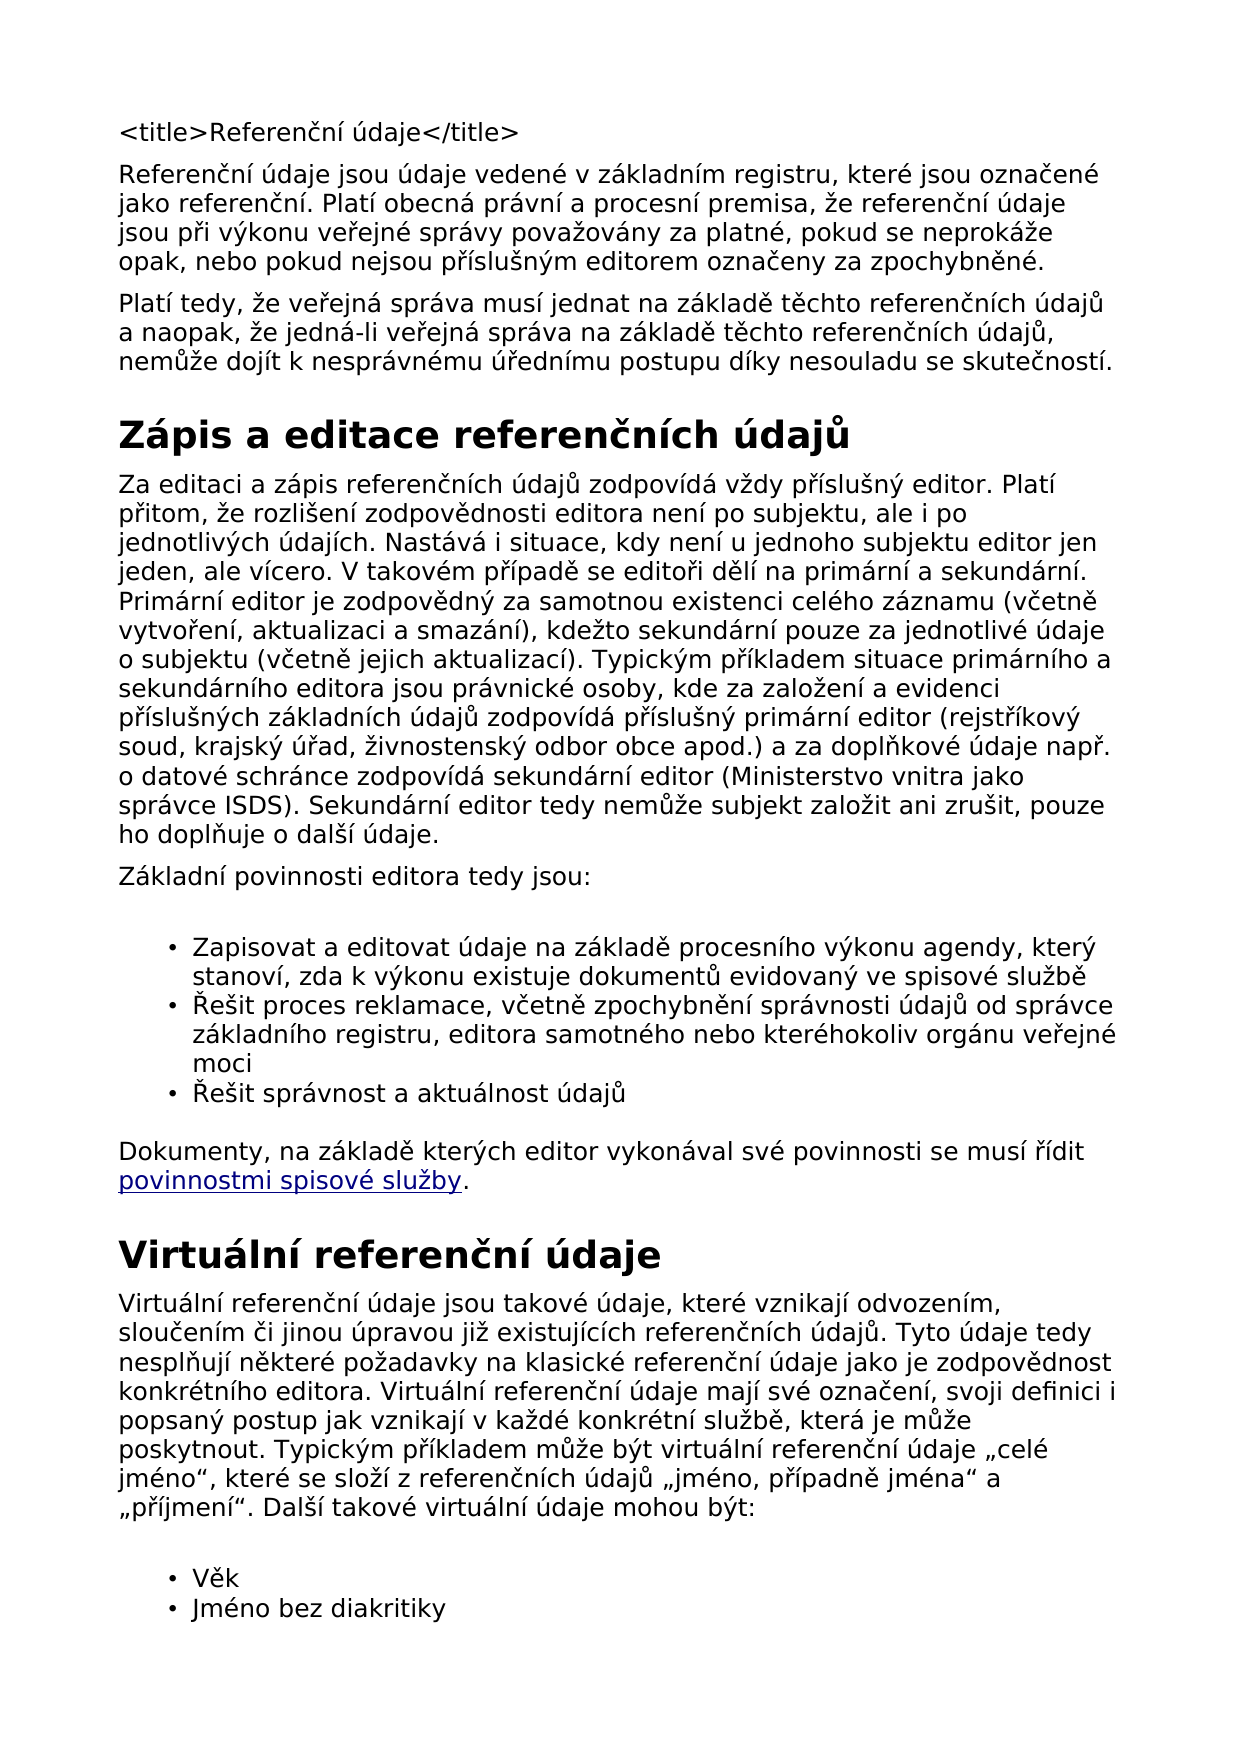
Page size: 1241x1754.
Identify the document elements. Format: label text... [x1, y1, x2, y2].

text <title>Referenční údaje</title> [118, 118, 1122, 147]
list Řešit správnost a aktuálnost údajů [177, 1079, 1122, 1108]
text Virtuální referenční údaje jsou takové údaje, které vznikají odvozením, sloučením či jinou úpravou již existujících referenčních údajů. Tyto údaje tedy nesplňují některé požadavky na klasické referenční údaje jako je zodpovědnost konkrétního editora. Virtuální referenční údaje mají své označení, svoji definici i popsaný postup jak vznikají v každé konkrétní službě, která je může poskytnout. Typickým příkladem může být virtuální referenční údaje „celé jméno“, které se složí z referenčních údajů „jméno, případně jména“ a „příjmení“. Další takové virtuální údaje mohou být: [118, 1289, 1122, 1523]
text Referenční údaje jsou údaje vedené v základním registru, které jsou označené jako referenční. Platí obecná právní a procesní premisa, že referenční údaje jsou při výkonu veřejné správy považovány za platné, pokud se neprokáže opak, nebo pokud nejsou příslušným editorem označeny za zpochybněné. [118, 160, 1122, 276]
list Věk [177, 1565, 1122, 1594]
text Dokumenty, na základě kterých editor vykonával své povinnosti se musí řídit povinnostmi spisové služby. [118, 1137, 1122, 1196]
list Řešit proces reklamace, včetně zpochybnění správnosti údajů od správce základního registru, editora samotného nebo kteréhokoliv orgánu veřejné moci [177, 991, 1122, 1079]
text Platí tedy, že veřejná správa musí jednat na základě těchto referenčních údajů a naopak, že jedná-li veřejná správa na základě těchto referenčních údajů, nemůže dojít k nesprávnému úřednímu postupu díky nesouladu se skutečností. [118, 289, 1122, 376]
list Zapisovat a editovat údaje na základě procesního výkonu agendy, který stanoví, zda k výkonu existuje dokumentů evidovaný ve spisové službě [177, 933, 1122, 991]
list Jméno bez diakritiky [177, 1594, 1122, 1623]
subtitle Virtuální referenční údaje [118, 1233, 1122, 1277]
subtitle Zápis a editace referenčních údajů [118, 414, 1122, 458]
text Za editaci a zápis referenčních údajů zodpovídá vždy příslušný editor. Platí přitom, že rozlišení zodpovědnosti editora není po subjektu, ale i po jednotlivých údajích. Nastává i situace, kdy není u jednoho subjektu editor jen jeden, ale vícero. V takovém případě se editoři dělí na primární a sekundární. Primární editor je zodpovědný za samotnou existenci celého záznamu (včetně vytvoření, aktualizaci a smazání), kdežto sekundární pouze za jednotlivé údaje o subjektu (včetně jejich aktualizací). Typickým příkladem situace primárního a sekundárního editora jsou právnické osoby, kde za založení a evidenci příslušných základních údajů zodpovídá příslušný primární editor (rejstříkový soud, krajský úřad, živnostenský odbor obce apod.) a za doplňkové údaje např. o datové schránce zodpovídá sekundární editor (Ministerstvo vnitra jako správce ISDS). Sekundární editor tedy nemůže subjekt založit ani zrušit, pouze ho doplňuje o další údaje. [118, 470, 1122, 849]
text Základní povinnosti editora tedy jsou: [118, 862, 1122, 891]
